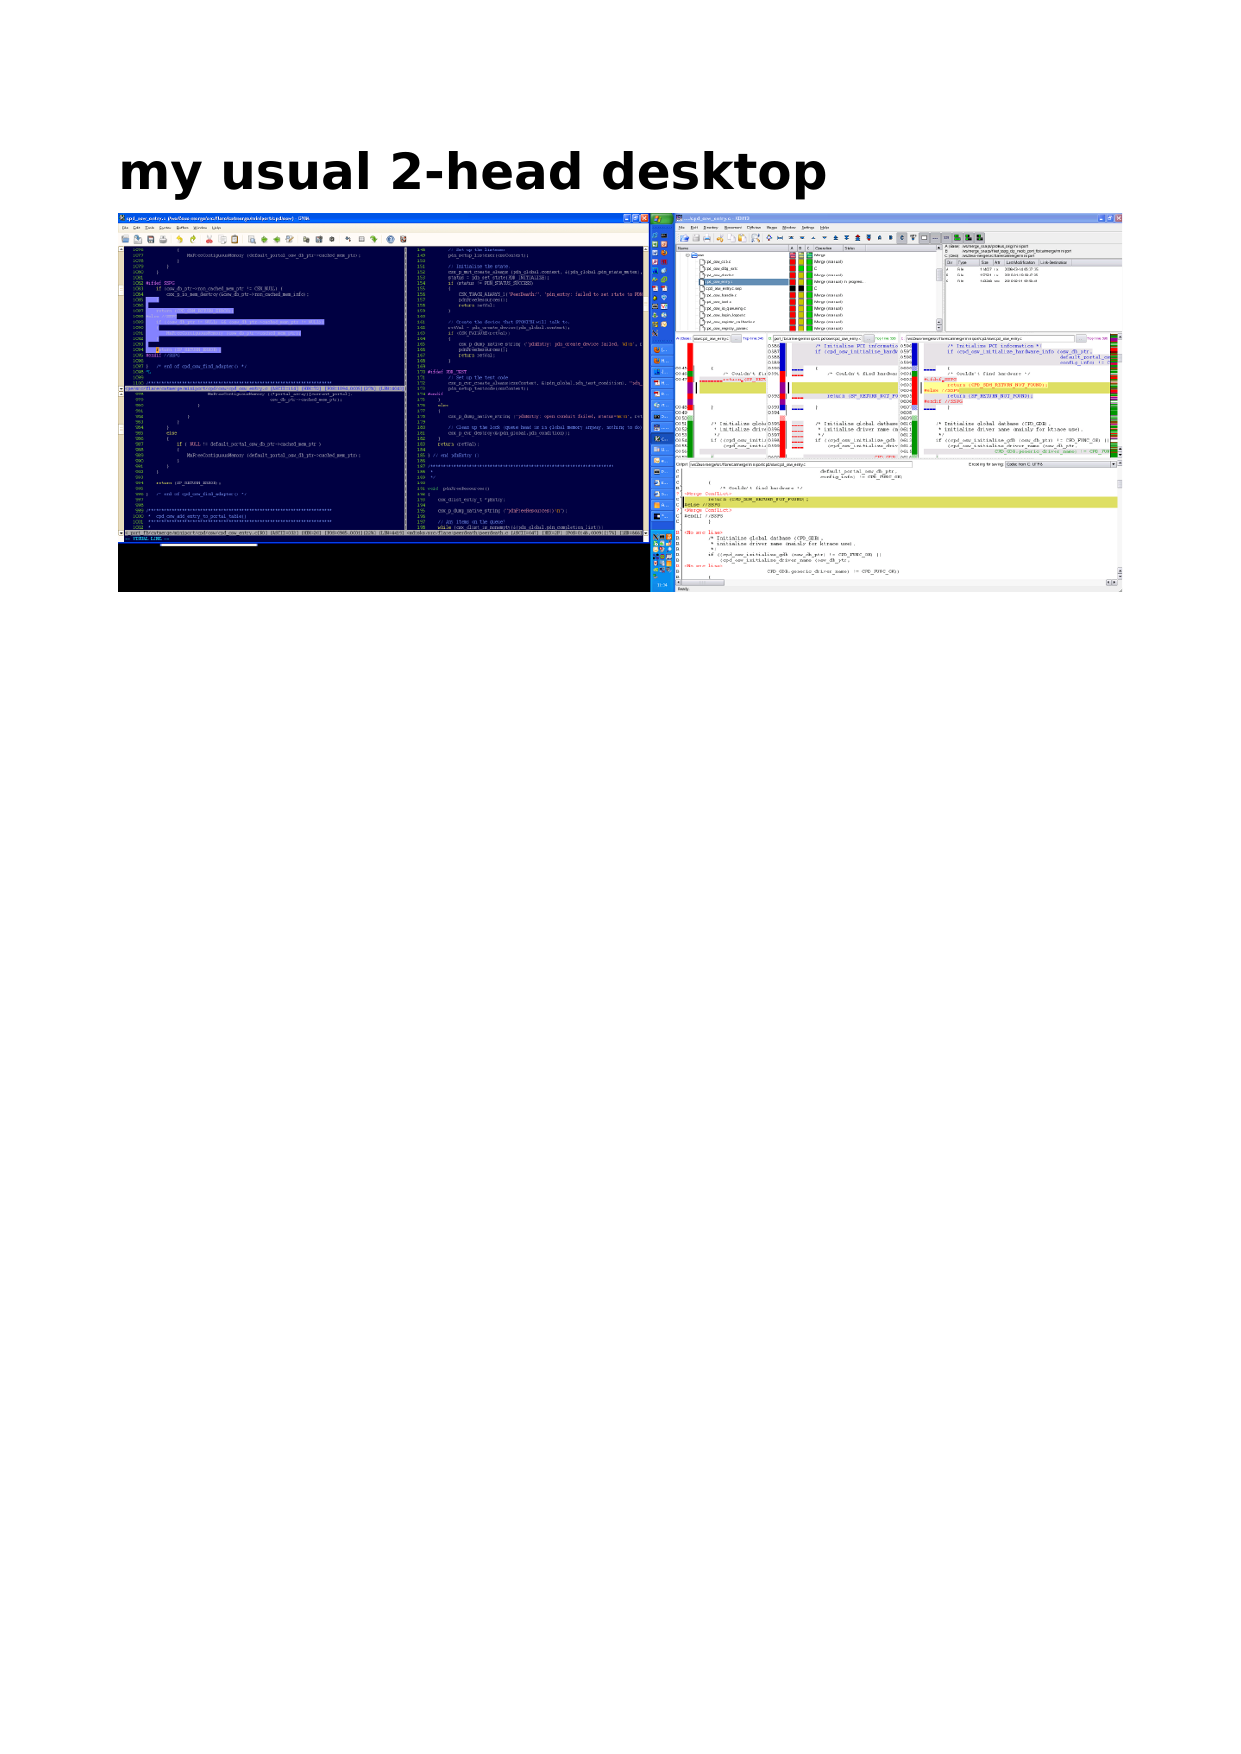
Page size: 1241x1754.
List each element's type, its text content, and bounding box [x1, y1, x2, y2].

subtitle my usual 2-head desktop [118, 143, 1122, 201]
picture [118, 213, 1123, 592]
